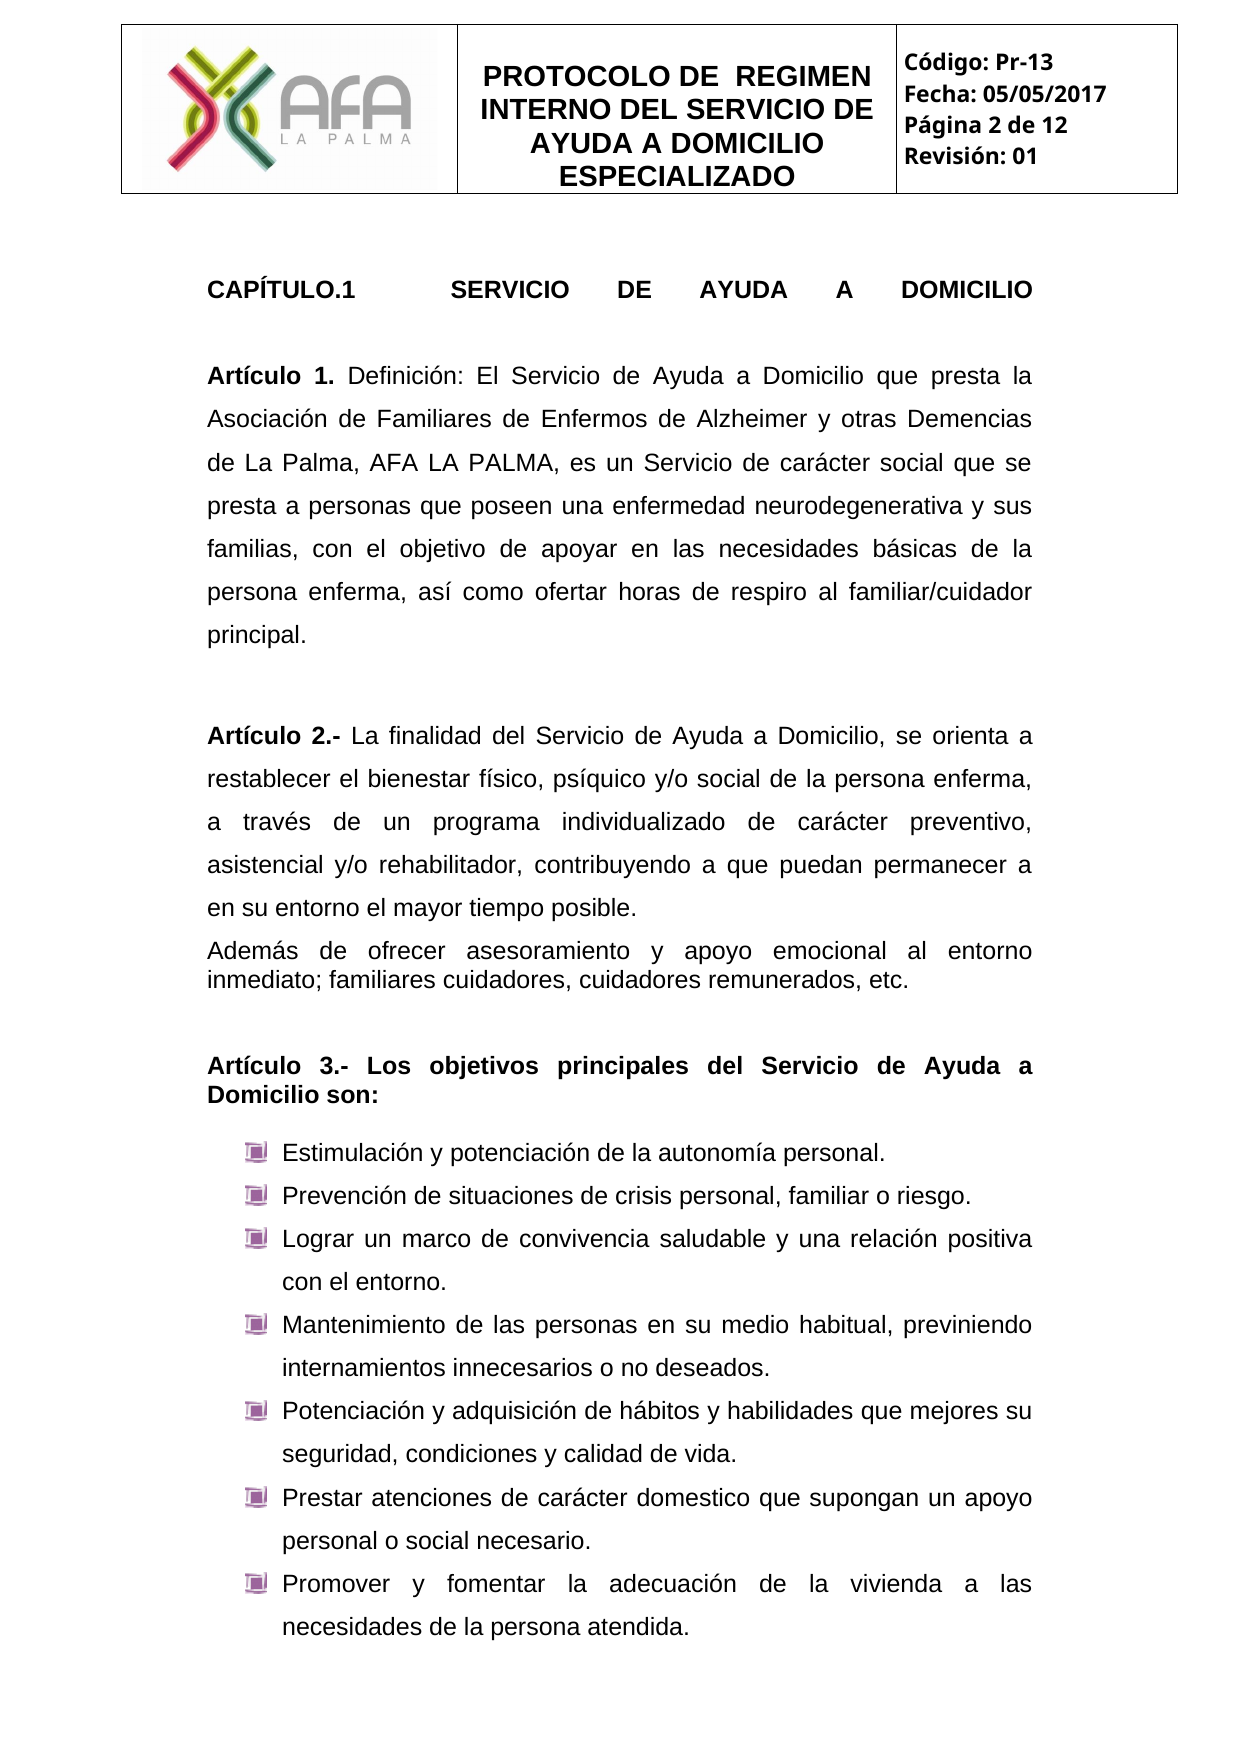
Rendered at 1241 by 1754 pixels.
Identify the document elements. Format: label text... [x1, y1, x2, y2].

list Estimulación y potenciación de la autonomía personal. [244, 1137, 1034, 1166]
text CAPÍTULO.1 SERVICIO DE AYUDA A DOMICILIO Artículo 1. Definición: El Servicio de Ayuda a Domicilio que presta la Asociación de Familiares de Enfermos de Alzheimer y otras Demencias de La Palma, AFA LA PALMA, es un Servicio de carácter social que se presta a personas que poseen una enfermedad neurodegenerativa y sus familias, con el objetivo de apoyar en las necesidades básicas de la persona enferma, así como ofertar horas de respiro al familiar/cuidador principal. [207, 275, 1034, 649]
text Artículo 2.- La finalidad del Servicio de Ayuda a Domicilio, se orienta a restablecer el bienestar físico, psíquico y/o social de la persona enferma, a través de un programa individualizado de carácter preventivo, asistencial y/o rehabilitador, contribuyendo a que puedan permanecer a en su entorno el mayor tiempo posible. [207, 721, 1034, 922]
list Prestar atenciones de carácter domestico que supongan un apoyo personal o social necesario. [244, 1482, 1034, 1554]
list Potenciación y adquisición de hábitos y habilidades que mejores su seguridad, condiciones y calidad de vida. [244, 1396, 1034, 1468]
list Mantenimiento de las personas en su medio habitual, previniendo internamientos innecesarios o no deseados. [244, 1310, 1034, 1382]
list Prevención de situaciones de crisis personal, familiar o riesgo. [244, 1181, 1034, 1209]
list Lograr un marco de convivencia saludable y una relación positiva con el entorno. [244, 1224, 1034, 1296]
text Artículo 3.- Los objetivos principales del Servicio de Ayuda a Domicilio son: [207, 1051, 1034, 1109]
list Promover y fomentar la adecuación de la vivienda a las necesidades de la persona atendida. [244, 1569, 1034, 1641]
text Además de ofrecer asesoramiento y apoyo emocional al entorno inmediato; familiares cuidadores, cuidadores remunerados, etc. [207, 936, 1034, 994]
